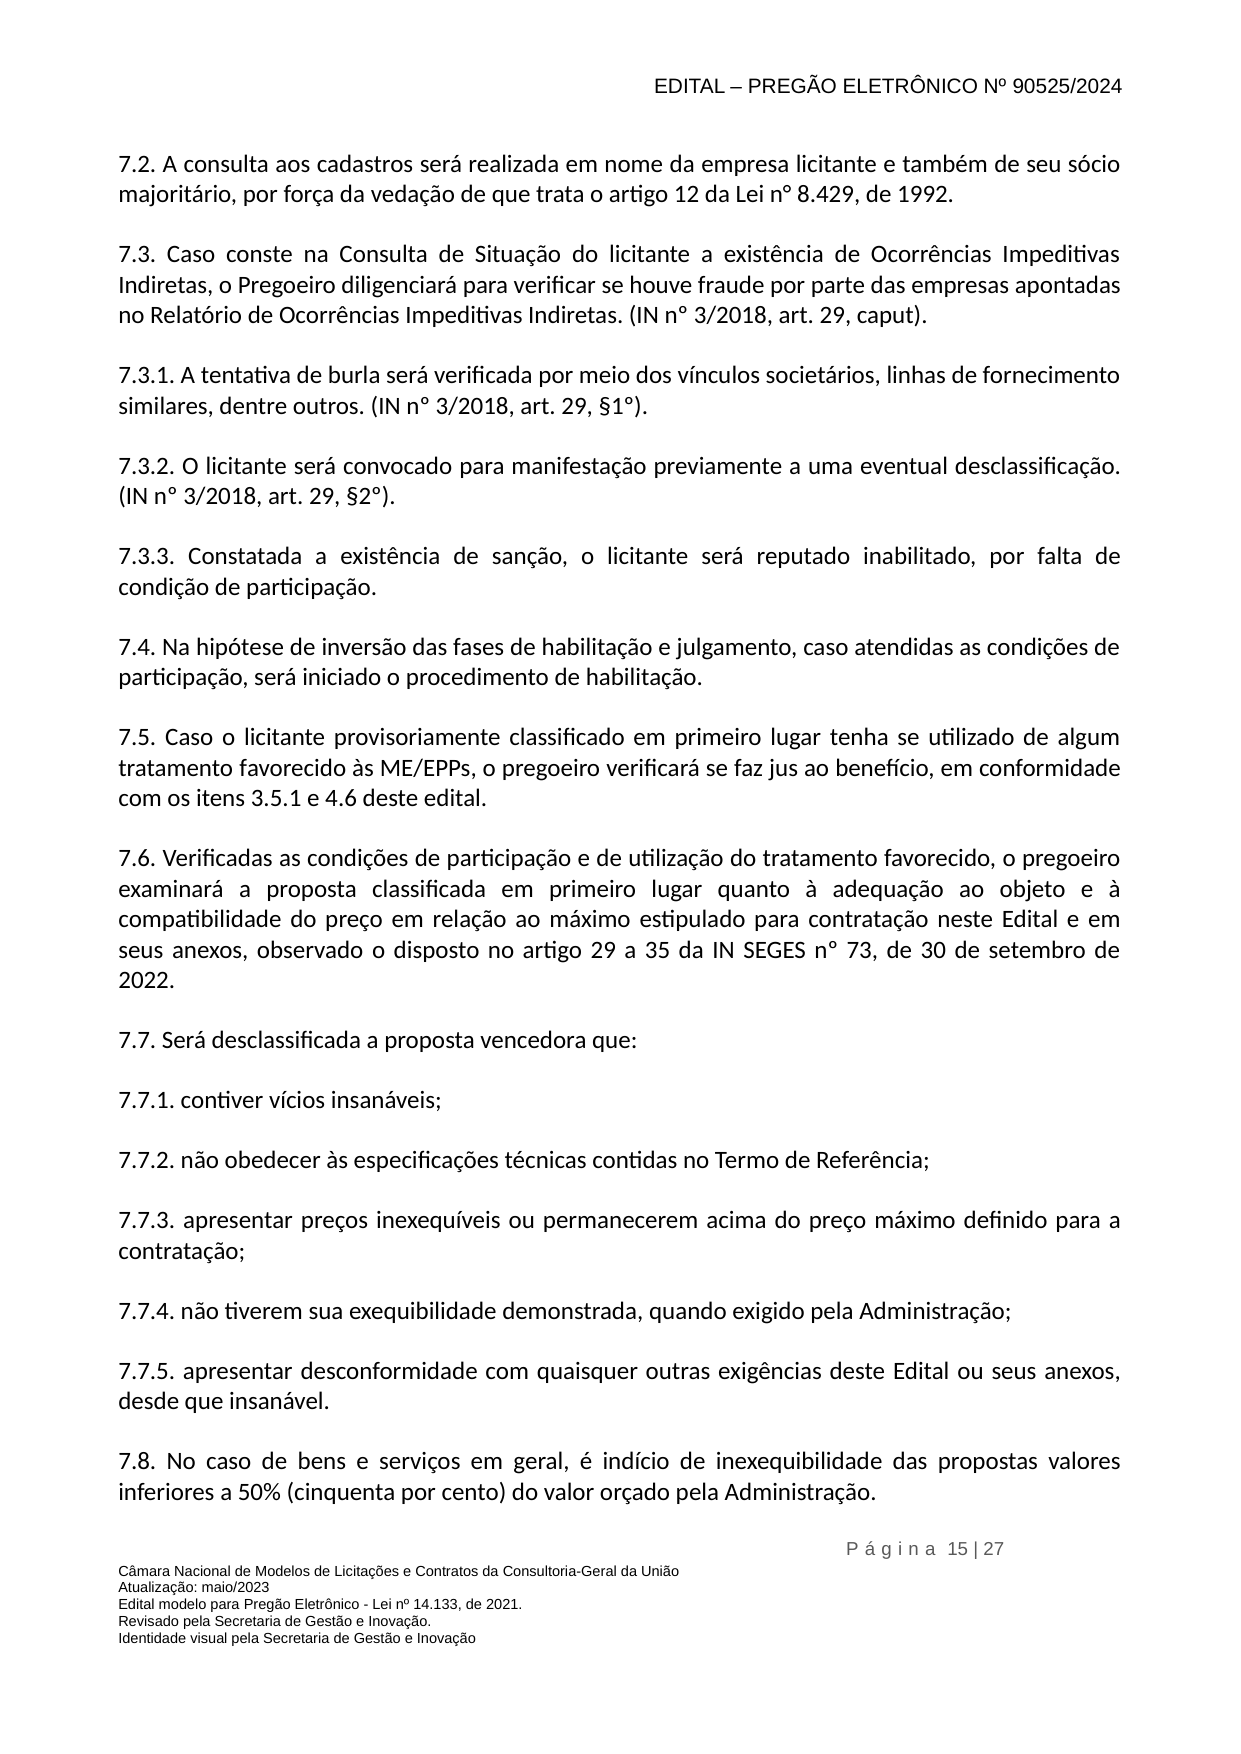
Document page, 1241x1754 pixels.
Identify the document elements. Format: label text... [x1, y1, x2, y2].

text 7.3.3. Constatada a existência de sanção, o licitante será reputado inabilitado, por falta de condição de participação. [118, 540, 1122, 601]
text 7.7.2. não obedecer às especificações técnicas contidas no Termo de Referência; [118, 1144, 1122, 1175]
text 7.7. Será desclassificada a proposta vencedora que: [118, 1024, 1122, 1055]
text 7.2. A consulta aos cadastros será realizada em nome da empresa licitante e também de seu sócio majoritário, por força da vedação de que trata o artigo 12 da Lei n° 8.429, de 1992. [118, 148, 1122, 209]
text 7.3.1. A tentativa de burla será verificada por meio dos vínculos societários, linhas de fornecimento similares, dentre outros. (IN nº 3/2018, art. 29, §1º). [118, 359, 1122, 420]
text 7.3.2. O licitante será convocado para manifestação previamente a uma eventual desclassificação. (IN nº 3/2018, art. 29, §2º). [118, 450, 1122, 511]
text 7.7.4. não tiverem sua exequibilidade demonstrada, quando exigido pela Administração; [118, 1295, 1122, 1326]
text 7.3. Caso conste na Consulta de Situação do licitante a existência de Ocorrências Impeditivas Indiretas, o Pregoeiro diligenciará para verificar se houve fraude por parte das empresas apontadas no Relatório de Ocorrências Impeditivas Indiretas. (IN nº 3/2018, art. 29, caput). [118, 238, 1122, 330]
text 7.7.3. apresentar preços inexequíveis ou permanecerem acima do preço máximo definido para a contratação; [118, 1204, 1122, 1266]
text 7.7.1. contiver vícios insanáveis; [118, 1084, 1122, 1115]
text 7.5. Caso o licitante provisoriamente classificado em primeiro lugar tenha se utilizado de algum tratamento favorecido às ME/EPPs, o pregoeiro verificará se faz jus ao benefício, em conformidade com os itens 3.5.1 e 4.6 deste edital. [118, 721, 1122, 813]
text 7.6. Verificadas as condições de participação e de utilização do tratamento favorecido, o pregoeiro examinará a proposta classificada em primeiro lugar quanto à adequação ao objeto e à compatibilidade do preço em relação ao máximo estipulado para contratação neste Edital e em seus anexos, observado o disposto no artigo 29 a 35 da IN SEGES nº 73, de 30 de setembro de 2022. [118, 842, 1122, 995]
text 7.7.5. apresentar desconformidade com quaisquer outras exigências deste Edital ou seus anexos, desde que insanável. [118, 1355, 1122, 1416]
text 7.4. Na hipótese de inversão das fases de habilitação e julgamento, caso atendidas as condições de participação, será iniciado o procedimento de habilitação. [118, 631, 1122, 692]
text 7.8. No caso de bens e serviços em geral, é indício de inexequibilidade das propostas valores inferiores a 50% (cinquenta por cento) do valor orçado pela Administração. [118, 1446, 1122, 1507]
